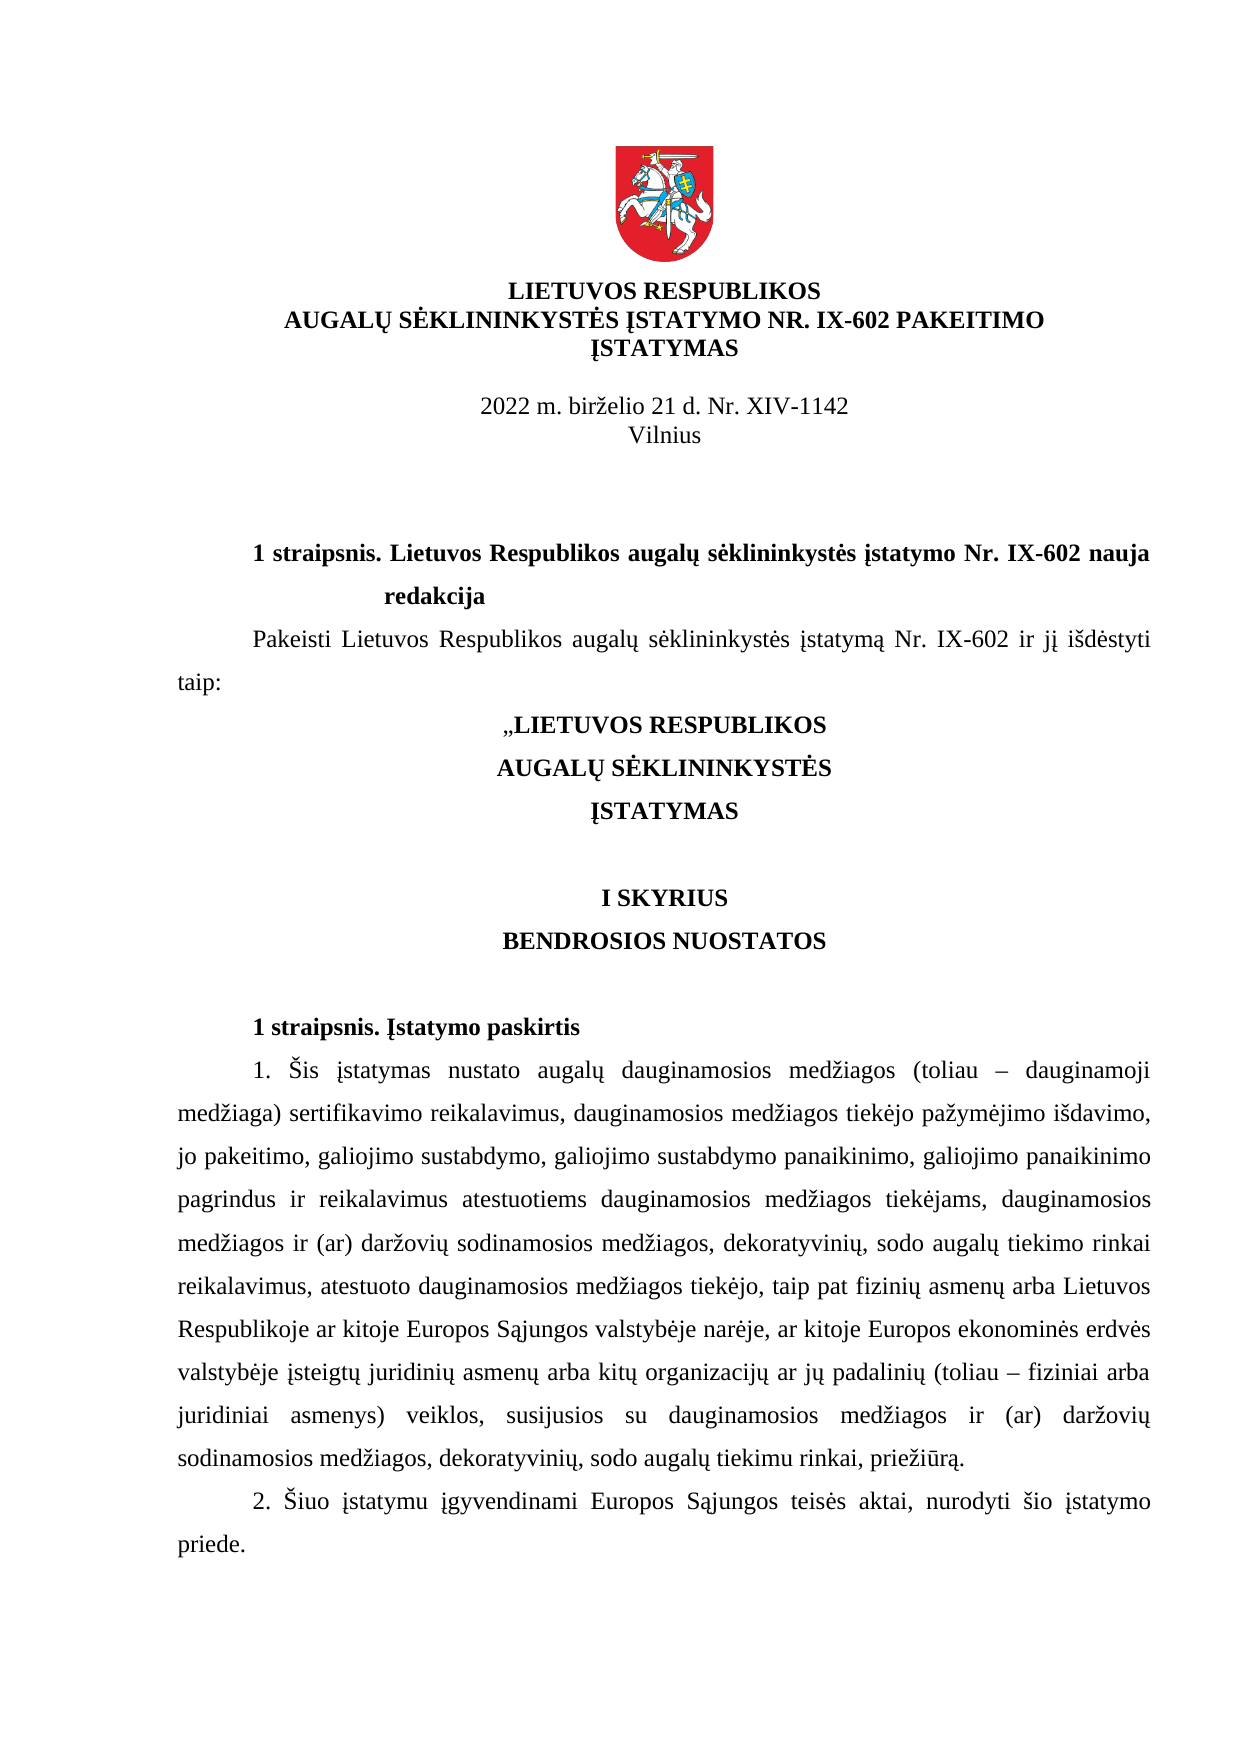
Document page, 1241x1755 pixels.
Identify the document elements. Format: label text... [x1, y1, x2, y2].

text Vilnius [177, 420, 1152, 448]
text ĮSTATYMAS [177, 333, 1152, 362]
text LIETUVOS RESPUBLIKOS [177, 276, 1152, 305]
text 1. Šis įstatymas nustato augalų dauginamosios medžiagos (toliau – dauginamoji medžiaga) sertifikavimo reikalavimus, dauginamosios medžiagos tiekėjo pažymėjimo išdavimo, jo pakeitimo, galiojimo sustabdymo, galiojimo sustabdymo panaikinimo, galiojimo panaikinimo pagrindus ir reikalavimus atestuotiems dauginamosios medžiagos tiekėjams, dauginamosios medžiagos ir (ar) daržovių sodinamosios medžiagos, dekoratyvinių, sodo augalų tiekimo rinkai reikalavimus, atestuoto dauginamosios medžiagos tiekėjo, taip pat fizinių asmenų arba Lietuvos Respublikoje ar kitoje Europos Sąjungos valstybėje narėje, ar kitoje Europos ekonominės erdvės valstybėje įsteigtų juridinių asmenų arba kitų organizacijų ar jų padalinių (toliau – fiziniai arba juridiniai asmenys) veiklos, susijusios su dauginamosios medžiagos ir (ar) daržovių sodinamosios medžiagos, dekoratyvinių, sodo augalų tiekimu rinkai, priežiūrą. [177, 1055, 1152, 1472]
text 1 straipsnis. Įstatymo paskirtis [177, 1012, 1152, 1041]
text 2. Šiuo įstatymu įgyvendinami Europos Sąjungos teisės aktai, nurodyti šio įstatymo priede. [177, 1486, 1152, 1558]
text „LIETUVOS RESPUBLIKOS AUGALŲ SĖKLININKYSTĖS ĮSTATYMAS [177, 710, 1152, 825]
text 1 straipsnis. Lietuvos Respublikos augalų sėklininkystės įstatymo Nr. IX-602 nauja redakcija [252, 538, 1152, 609]
text BENDROSIOS NUOSTATOS [177, 926, 1152, 954]
text I SKYRIUS [177, 883, 1152, 911]
text AUGALŲ SĖKLININKYSTĖS ĮSTATYMO NR. IX-602 PAKEITIMO [177, 305, 1152, 333]
text 2022 m. birželio 21 d. Nr. XIV-1142 [177, 391, 1152, 420]
text Pakeisti Lietuvos Respublikos augalų sėklininkystės įstatymą Nr. IX-602 ir jį išdėstyti taip: [177, 624, 1152, 696]
